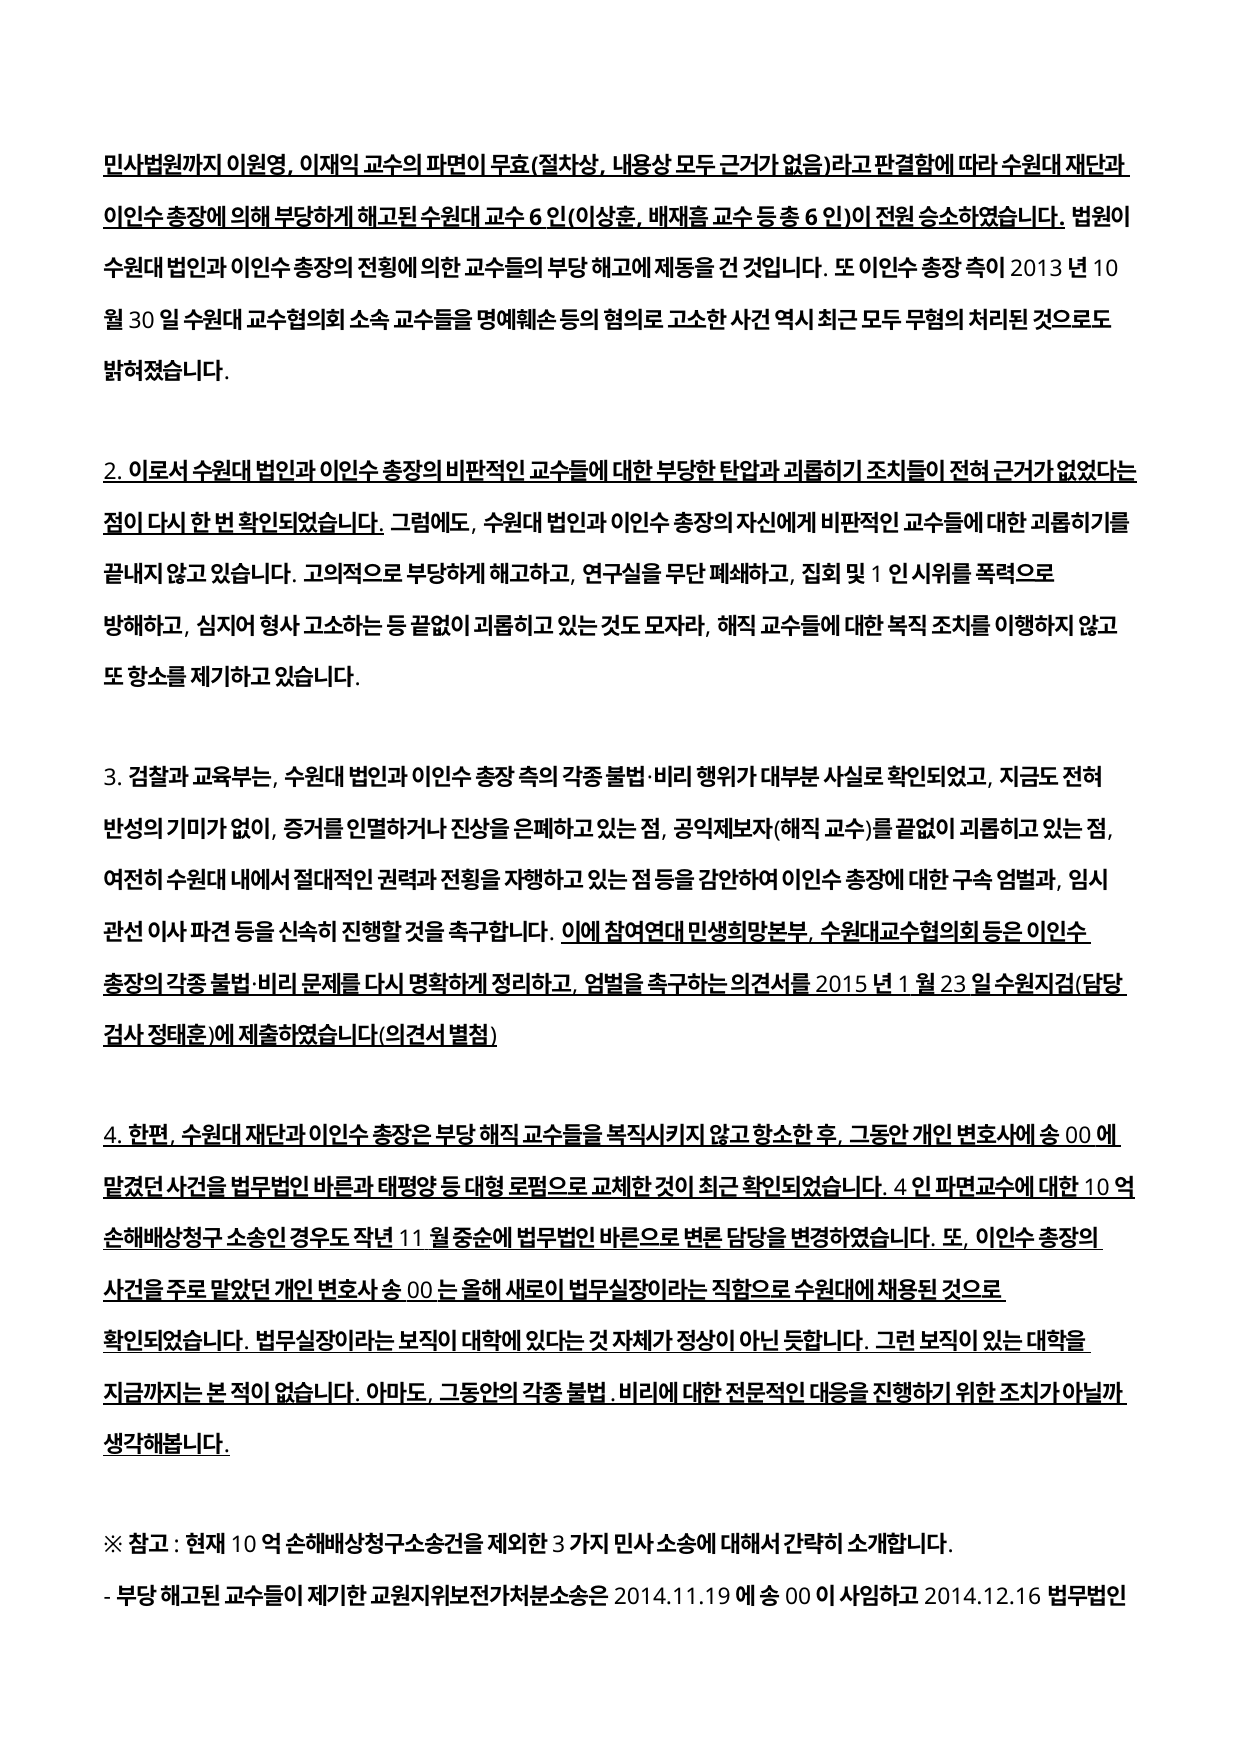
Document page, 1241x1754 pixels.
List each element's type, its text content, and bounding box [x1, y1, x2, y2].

text ※ 참고 : 현재 10억 손해배상청구소송건을 제외한 3가지 민사 소송에 대해서 간략히 소개합니다. [103, 1526, 1137, 1559]
text 점이 다시 한 번 확인되었습니다. 그럼에도, 수원대 법인과 이인수 총장의 자신에게 비판적인 교수들에 대한 괴롭히기를 끝내지 않고 있습니다. 고의적으로 부당하게 해고하고, 연구실을 무단 폐쇄하고, 집회 및 1인 시위를 폭력으로 방해하고, 심지어 형사 고소하는 등 끝없이 괴롭히고 있는 것도 모자라, 해직 교수들에 대한 복직 조치를 이행하지 않고 또 항소를 제기하고 있습니다. [103, 483, 1137, 693]
text 2. 이로서 수원대 법인과 이인수 총장의 비판적인 교수들에 대한 부당한 탄압과 괴롭히기 조치들이 전혀 근거가 없었다는 [103, 453, 1137, 481]
text 4. 한편, 수원대 재단과 이인수 총장은 부당 해직 교수들을 복직시키지 않고 항소한 후, 그동안 개인 변호사에 송00에 맡겼던 사건을 법무법인 바른과 태평양 등 대형 로펌으로 교체한 것이 최근 확인되었습니다. 4인 파면교수에 대한 10억 손해배상청구 소송인 경우도 작년 11월 중순에 법무법인 바른으로 변론 담당을 변경하였습니다. 또, 이인수 총장의 사건을 주로 맡았던 개인 변호사 송00는 올해 새로이 법무실장이라는 직함으로 수원대에 채용된 것으로 확인되었습니다. 법무실장이라는 보직이 대학에 있다는 것 자체가 정상이 아닌 듯합니다. 그런 보직이 있는 대학을 지금까지는 본 적이 없습니다. 아마도, 그동안의 각종 불법․비리에 대한 전문적인 대응을 진행하기 위한 조치가 아닐까 생각해봅니다. [103, 1117, 1137, 1459]
text 3. 검찰과 교육부는, 수원대 법인과 이인수 총장 측의 각종 불법·비리 행위가 대부분 사실로 확인되었고, 지금도 전혀 반성의 기미가 없이, 증거를 인멸하거나 진상을 은폐하고 있는 점, 공익제보자(해직 교수)를 끝없이 괴롭히고 있는 점, 여전히 수원대 내에서 절대적인 권력과 전횡을 자행하고 있는 점 등을 감안하여 이인수 총장에 대한 구속 엄벌과, 임시 관선 이사 파견 등을 신속히 진행할 것을 촉구합니다. 이에 참여연대 민생희망본부, 수원대교수협의회 등은 이인수 총장의 각종 불법·비리 문제를 다시 명확하게 정리하고, 엄벌을 촉구하는 의견서를 2015년 1월 23일 수원지검(담당 검사 정태훈)에 제출하였습니다(의견서 별첨) [103, 759, 1137, 1050]
text - 부당 해고된 교수들이 제기한 교원지위보전가처분소송은 2014.11.19에 송00이 사임하고 2014.12.16 법무법인 [103, 1578, 1137, 1611]
text 민사법원까지 이원영, 이재익 교수의 파면이 무효(절차상, 내용상 모두 근거가 없음)라고 판결함에 따라 수원대 재단과 이인수 총장에 의해 부당하게 해고된 수원대 교수 6인(이상훈, 배재흠 교수 등 총 6인)이 전원 승소하였습니다. 법원이 수원대 법인과 이인수 총장의 전횡에 의한 교수들의 부당 해고에 제동을 건 것입니다. 또 이인수 총장 측이 2013년 10월 30일 수원대 교수협의회 소속 교수들을 명예훼손 등의 혐의로 고소한 사건 역시 최근 모두 무혐의 처리된 것으로도 밝혀졌습니다. [103, 147, 1137, 386]
